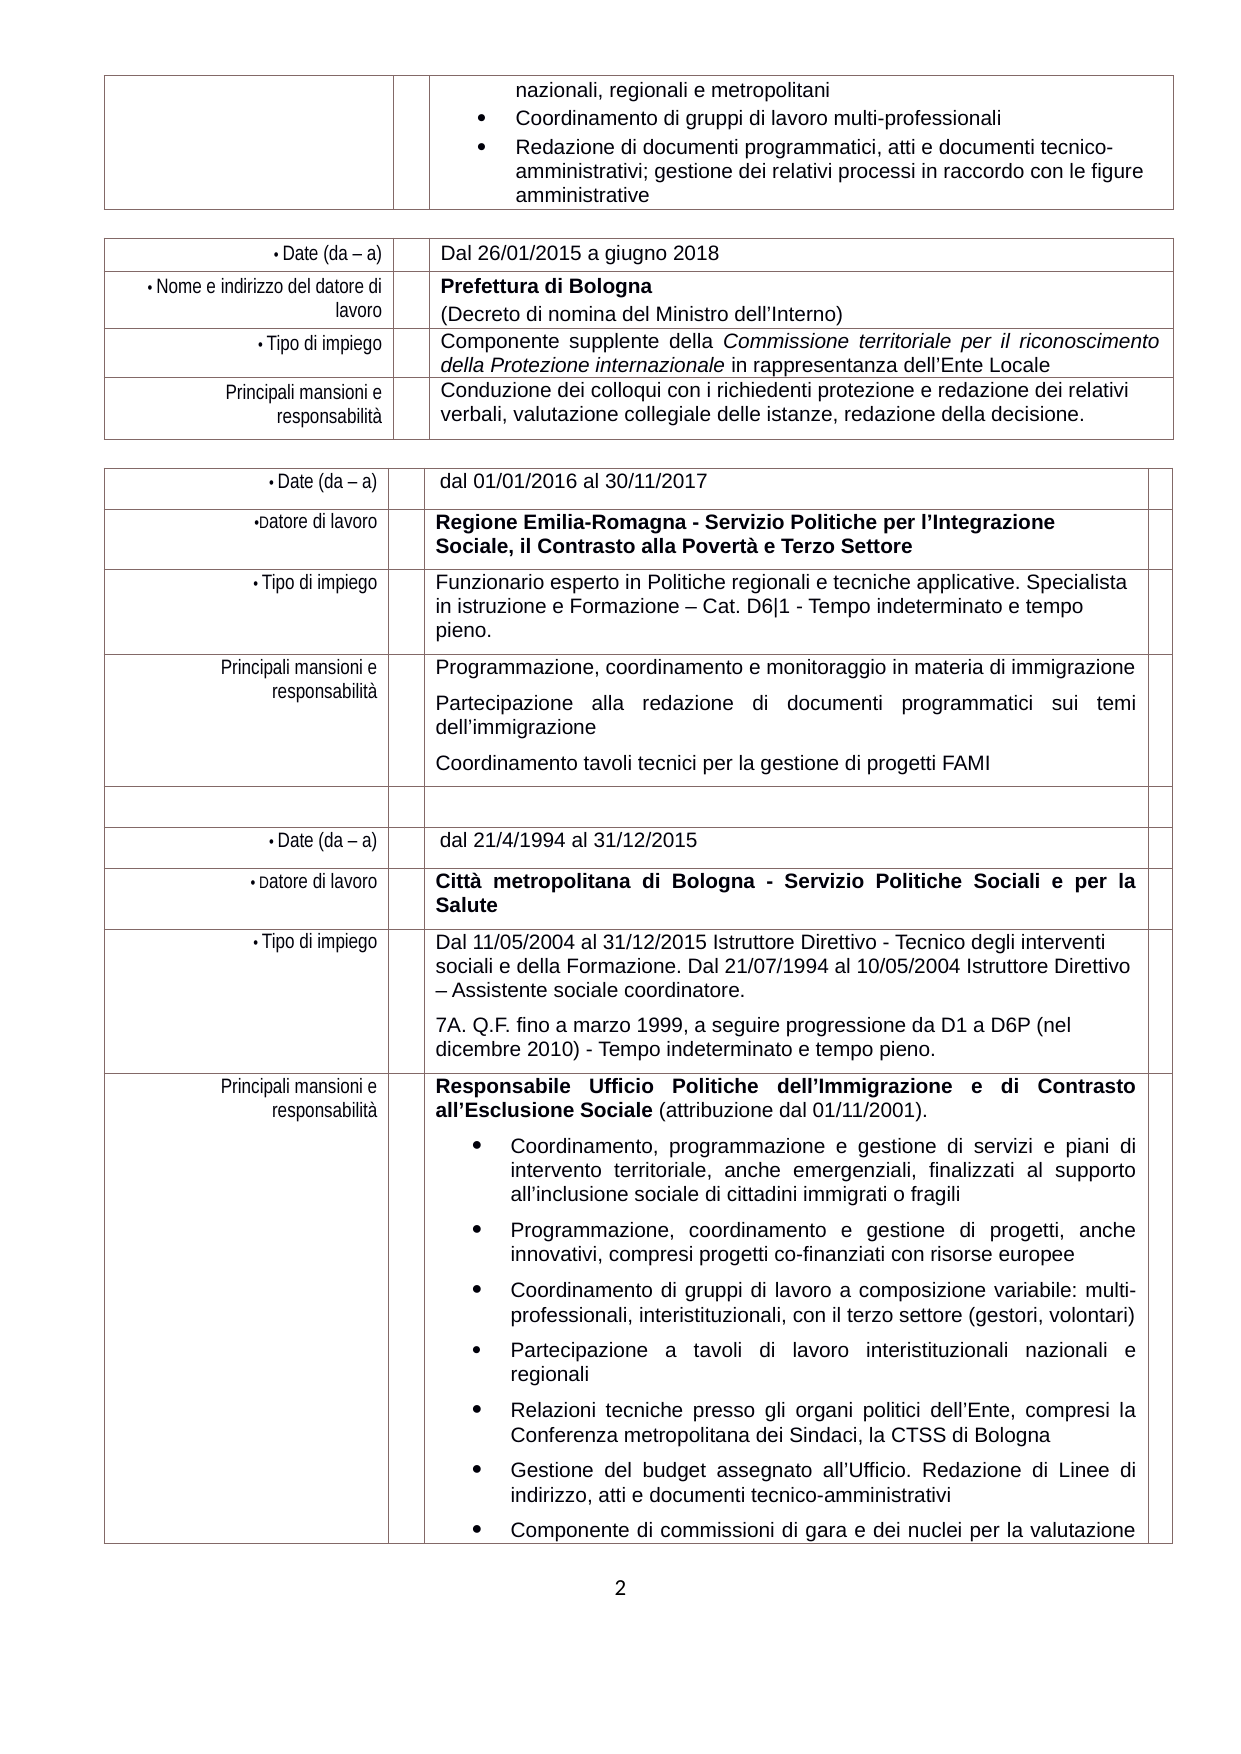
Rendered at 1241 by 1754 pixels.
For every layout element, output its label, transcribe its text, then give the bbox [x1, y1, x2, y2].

table_cell [105, 76, 393, 208]
table_cell [1149, 828, 1172, 868]
table_cell Regione Emilia-Romagna - Servizio Politiche per l’Integrazione Sociale, il Contrasto alla Povertà e Terzo Settore [425, 510, 1148, 569]
table_cell [389, 1074, 424, 1543]
table_header dal 01/01/2016 al 30/11/2017 [425, 469, 1148, 508]
table_cell [105, 787, 388, 827]
table_cell [389, 510, 424, 569]
table_header • Date (da – a) [105, 469, 388, 508]
table_cell • Tipo di impiego [105, 570, 388, 654]
table_cell Componente supplente della Commissione territoriale per il riconoscimento della Protezione internazionale in rappresentanza dell’Ente Locale [430, 329, 1173, 377]
table_cell • Nome e indirizzo del datore di lavoro [105, 272, 393, 328]
table_cell Prefettura di Bologna (Decreto di nomina del Ministro dell’Interno) [430, 272, 1173, 328]
table_header • Date (da – a) [105, 239, 393, 271]
table_cell Programmazione e coordinamento, cittadino e metropolitano, sui temi: immigrazione, protezioni internazionali e contrasto alla marginalità sociale. Redazione e coordinamento di progetti co-finanziati con risorse europee e nazionali Partecipazione a tavoli di lavoro a carattere interistituzionale nazionali, regionali e metropolitani Coordinamento di gruppi di lavoro multi-professionali Redazione di documenti programmatici, atti e documenti tecnico- amministrativi; gestione dei relativi processi in raccordo con le figure amministrative [430, 76, 1173, 208]
table_cell [394, 329, 429, 377]
table_cell Responsabile Ufficio Politiche dell’Immigrazione e di Contrasto all’Esclusione Sociale (attribuzione dal 01/11/2001). Coordinamento, programmazione e gestione di servizi e piani di intervento territoriale, anche emergenziali, finalizzati al supporto all’inclusione sociale di cittadini immigrati o fragili Programmazione, coordinamento e gestione di progetti, anche innovativi, compresi progetti co-finanziati con risorse europee Coordinamento di gruppi di lavoro a composizione variabile: multi-professionali, interistituzionali, con il terzo settore (gestori, volontari) Partecipazione a tavoli di lavoro interistituzionali nazionali e regionali Relazioni tecniche presso gli organi politici dell’Ente, compresi la Conferenza metropolitana dei Sindaci, la CTSS di Bologna Gestione del budget assegnato all’Ufficio. Redazione di Linee di indirizzo, atti e documenti tecnico-amministrativi Componente di commissioni di gara e dei nuclei per la valutazione [425, 1074, 1148, 1543]
table_header [389, 469, 424, 508]
table_cell [1149, 570, 1172, 654]
table_cell Principali mansioni e responsabilità [105, 1074, 388, 1543]
table_cell • Tipo di impiego [105, 930, 388, 1073]
table_cell [389, 570, 424, 654]
table_cell • Date (da – a) [105, 828, 388, 868]
table_cell [394, 272, 429, 328]
table_cell [1149, 930, 1172, 1073]
table_header [1149, 469, 1172, 508]
table_cell [389, 655, 424, 786]
table_cell [1149, 787, 1172, 827]
table_cell Funzionario esperto in Politiche regionali e tecniche applicative. Specialista in istruzione e Formazione – Cat. D6|1 - Tempo indeterminato e tempo pieno. [425, 570, 1148, 654]
table_cell [1149, 655, 1172, 786]
table_cell Dal 11/05/2004 al 31/12/2015 Istruttore Direttivo - Tecnico degli interventi sociali e della Formazione. Dal 21/07/1994 al 10/05/2004 Istruttore Direttivo – Assistente sociale coordinatore. 7A. Q.F. fino a marzo 1999, a seguire progressione da D1 a D6P (nel dicembre 2010) - Tempo indeterminato e tempo pieno. [425, 930, 1148, 1073]
table_cell [394, 378, 429, 438]
table_cell Principali mansioni e responsabilità [105, 378, 393, 438]
table_cell [425, 787, 1148, 827]
table_cell [394, 76, 429, 208]
table_cell [1149, 869, 1172, 928]
table_cell [1149, 1074, 1172, 1543]
table_cell Città metropolitana di Bologna - Servizio Politiche Sociali e per la Salute [425, 869, 1148, 928]
table_cell • Tipo di impiego [105, 329, 393, 377]
table_cell [1149, 510, 1172, 569]
table_cell • Datore di lavoro [105, 869, 388, 928]
table_header Dal 26/01/2015 a giugno 2018 [430, 239, 1173, 271]
table_cell [389, 930, 424, 1073]
table_cell •Datore di lavoro [105, 510, 388, 569]
table_cell [389, 828, 424, 868]
table_cell [389, 787, 424, 827]
table_cell Principali mansioni e responsabilità [105, 655, 388, 786]
table_cell [389, 869, 424, 928]
table_header [394, 239, 429, 271]
table_cell Conduzione dei colloqui con i richiedenti protezione e redazione dei relativi verbali, valutazione collegiale delle istanze, redazione della decisione. [430, 378, 1173, 438]
table_cell dal 21/4/1994 al 31/12/2015 [425, 828, 1148, 868]
table_cell Programmazione, coordinamento e monitoraggio in materia di immigrazione Partecipazione alla redazione di documenti programmatici sui temi dell’immigrazione Coordinamento tavoli tecnici per la gestione di progetti FAMI [425, 655, 1148, 786]
